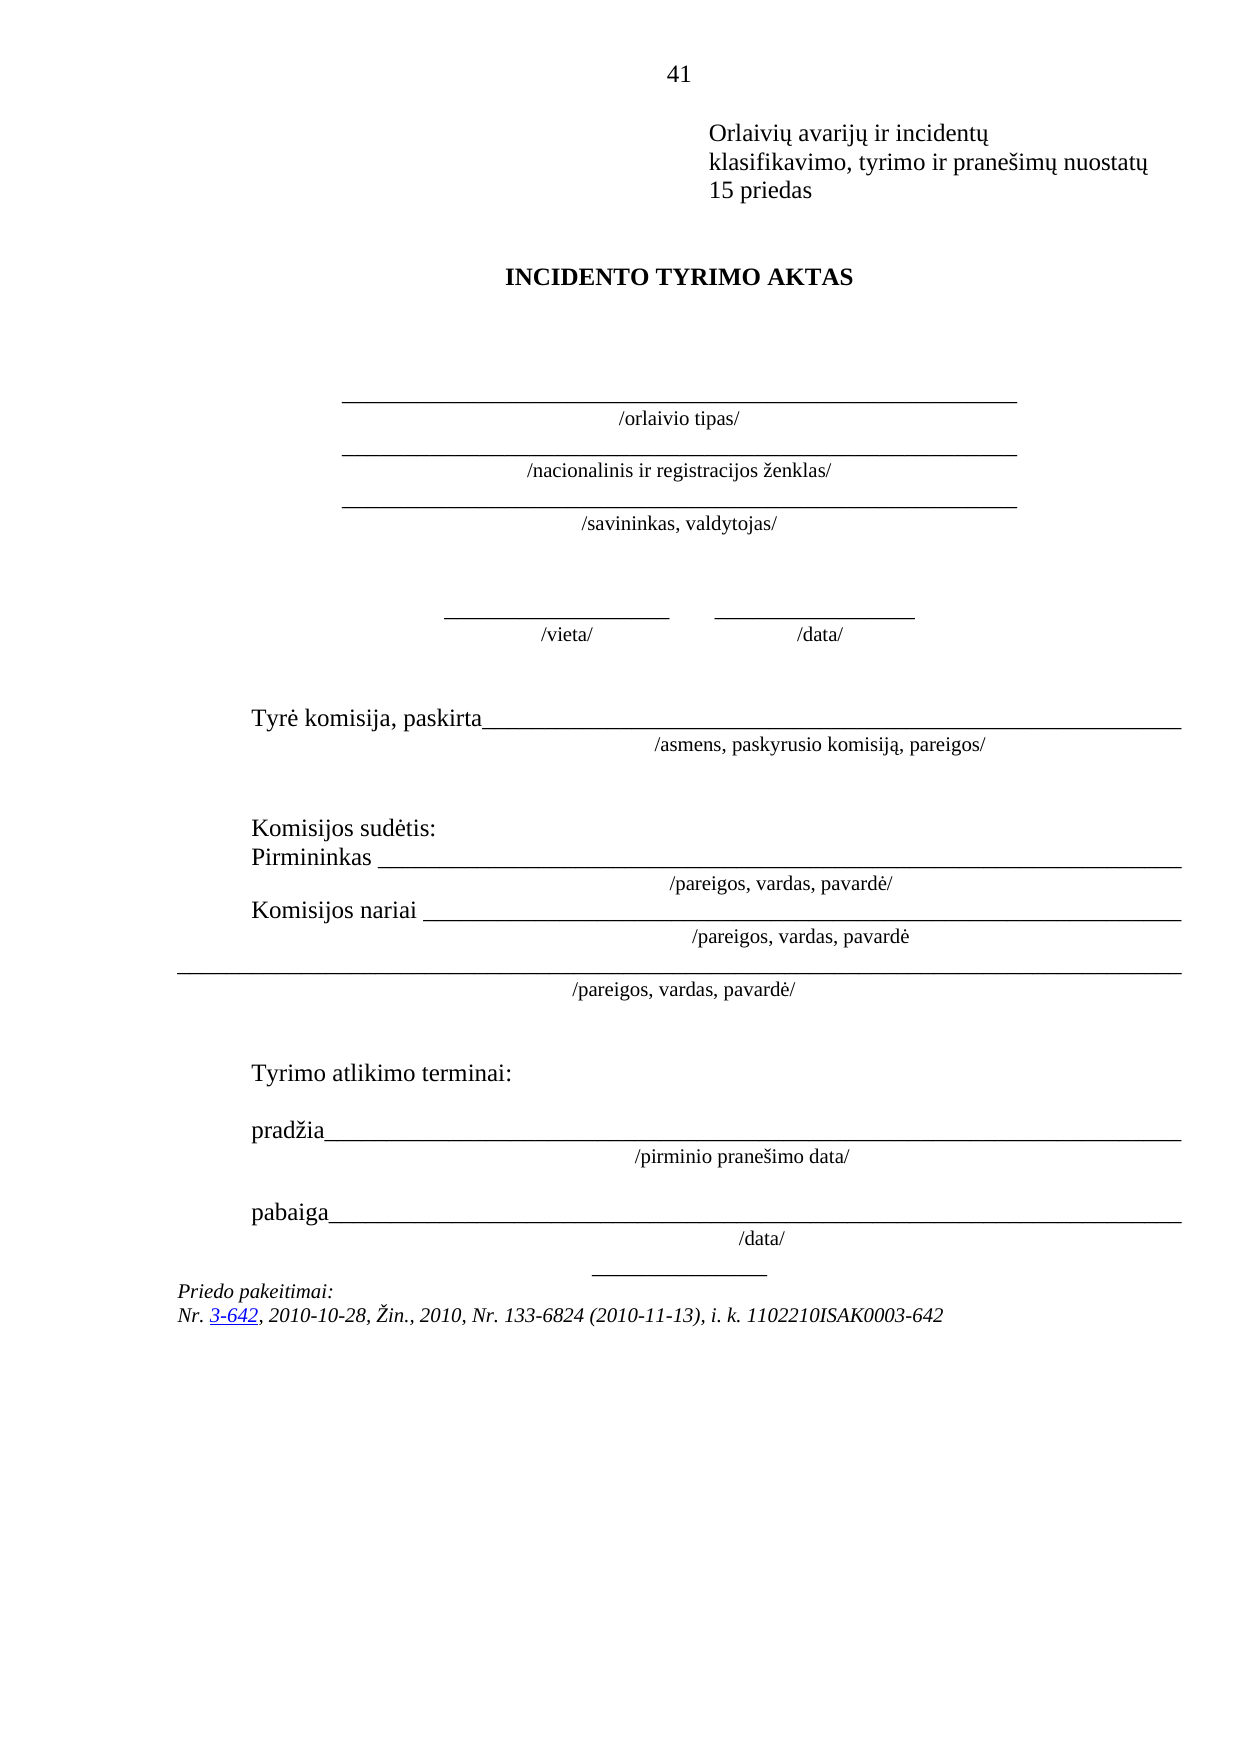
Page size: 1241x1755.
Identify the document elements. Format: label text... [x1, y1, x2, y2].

text Nr. 3-642, 2010-10-28, Žin., 2010, Nr. 133-6824 (2010-11-13), i. k. 1102210ISAK0003-642 [177, 1303, 1181, 1327]
text /pareigos, vardas, pavardė/ [177, 871, 1181, 895]
text Komisijos nariai [177, 895, 1181, 924]
text Tyrimo atlikimo terminai: [177, 1058, 1181, 1087]
text /asmens, paskyrusio komisiją, pareigos/ [177, 732, 1181, 756]
text Orlaivių avarijų ir incidentų [709, 118, 1181, 147]
text Pirmininkas [177, 842, 1181, 871]
text 15 priedas [177, 176, 1181, 204]
text INCIDENTO TYRIMO AKTAS [177, 262, 1181, 291]
text /savininkas, valdytojas/ [177, 511, 1181, 535]
text /pareigos, vardas, pavardė/ [177, 977, 1181, 1001]
text ______________ [177, 1250, 1181, 1279]
text /orlaivio tipas/ [177, 406, 1181, 430]
text Priedo pakeitimai: [177, 1279, 1181, 1303]
text /pareigos, vardas, pavardė [177, 924, 1181, 948]
text pabaiga [177, 1197, 1181, 1226]
text /vieta/ /data/ [177, 622, 1181, 646]
text /nacionalinis ir registracijos ženklas/ [177, 458, 1181, 482]
text Tyrė komisija, paskirta [177, 703, 1181, 732]
text pradžia [177, 1116, 1181, 1144]
text klasifikavimo, tyrimo ir pranešimų nuostatų [177, 147, 1181, 176]
text ______________________________________________________ [177, 377, 1181, 406]
text ______________________________________________________ [177, 430, 1181, 458]
text /pirminio pranešimo data/ [177, 1144, 1181, 1168]
text __________________ ________________ [177, 593, 1181, 622]
text /data/ [177, 1226, 1181, 1250]
text ______________________________________________________ [177, 482, 1181, 511]
text Komisijos sudėtis: [177, 813, 1181, 842]
